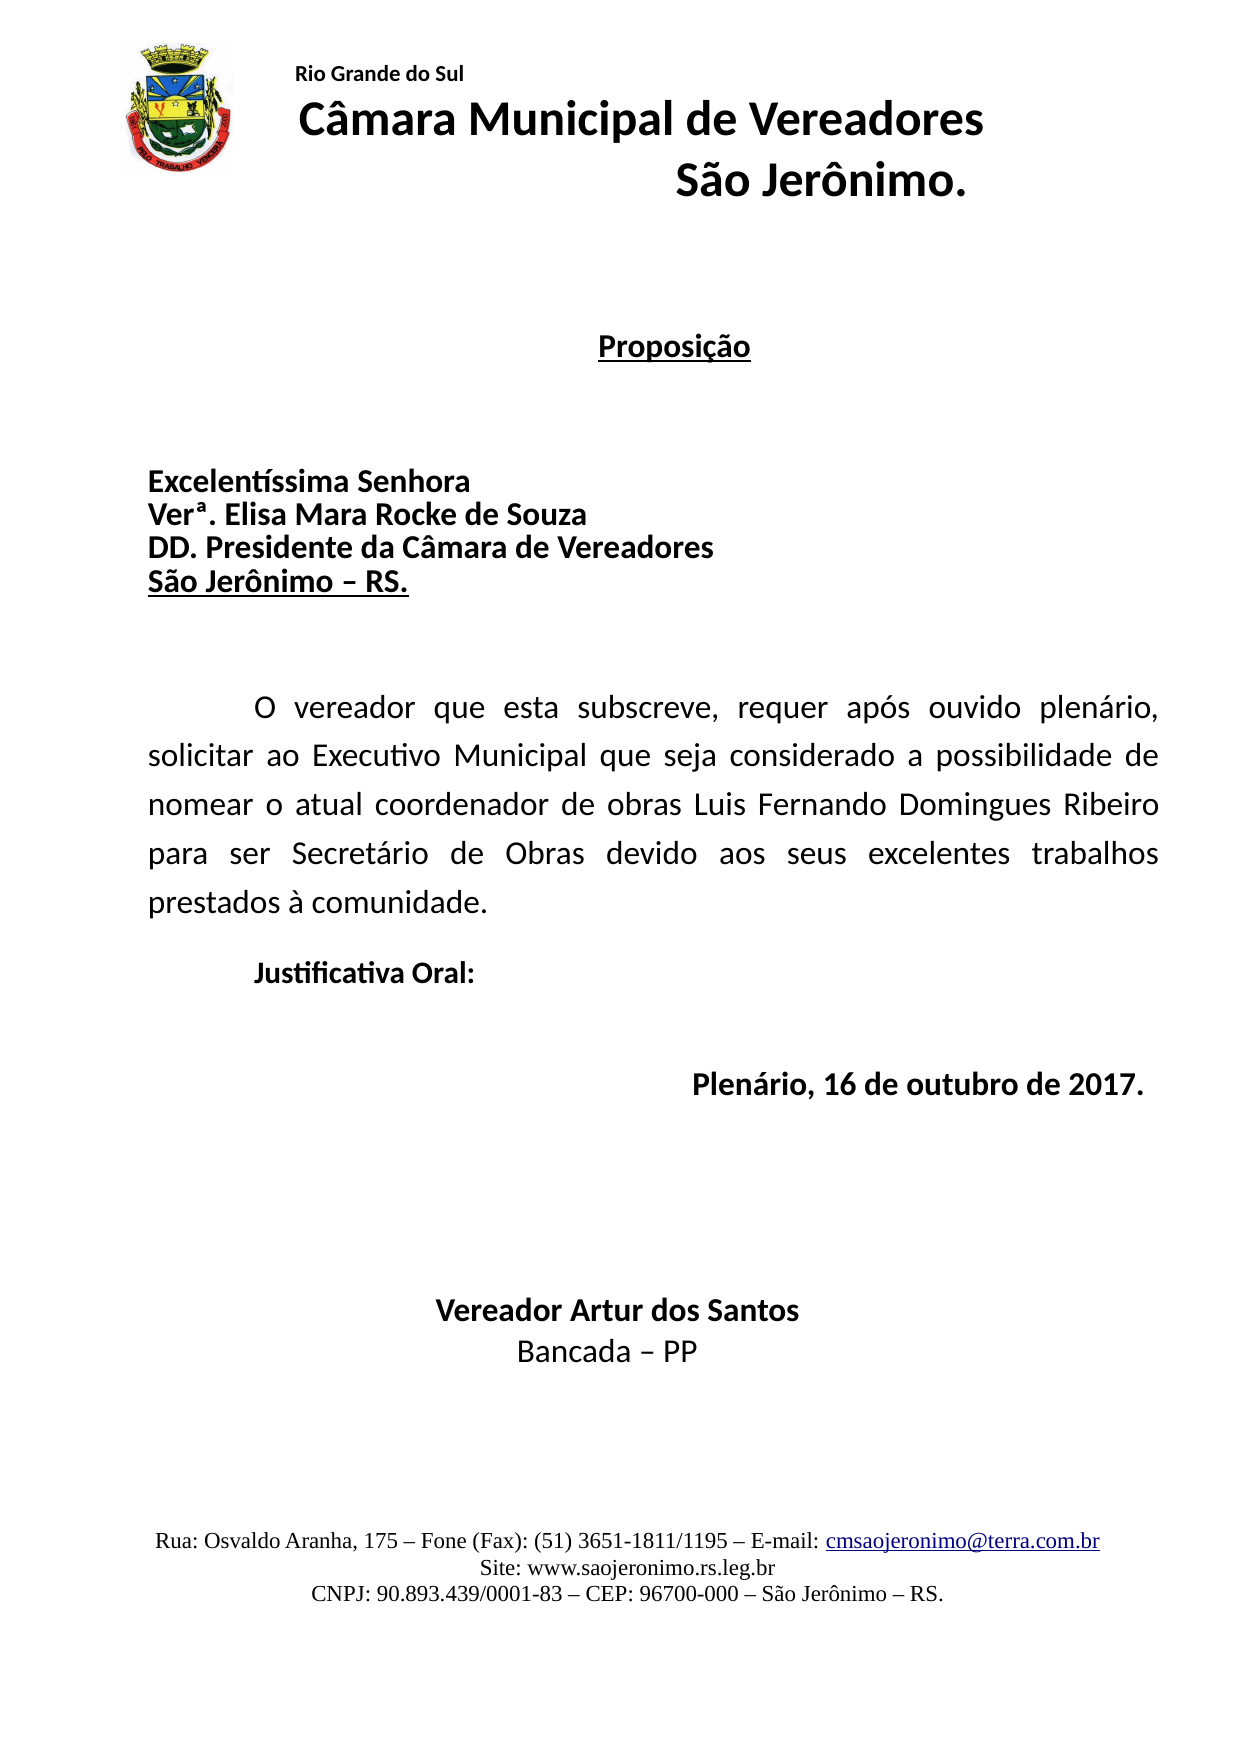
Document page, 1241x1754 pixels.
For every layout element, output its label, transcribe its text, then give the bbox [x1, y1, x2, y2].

text Bancada – PP [88, 1330, 1166, 1371]
text Verª. Elisa Mara Rocke de Souza [148, 499, 1110, 532]
text O vereador que esta subscreve, requer após ouvido plenário, solicitar ao Executivo Municipal que seja considerado a possibilidade de nomear o atual coordenador de obras Luis Fernando Domingues Ribeiro para ser Secretário de Obras devido aos seus excelentes trabalhos prestados à comunidade. [148, 686, 1160, 922]
text Vereador Artur dos Santos [88, 1289, 1166, 1330]
text São Jerônimo – RS. [148, 566, 1110, 599]
subtitle Proposição [238, 325, 1110, 366]
text Plenário, 16 de outubro de 2017. [182, 1063, 1145, 1103]
text Excelentíssima Senhora [148, 466, 1110, 499]
text DD. Presidente da Câmara de Vereadores [148, 532, 1110, 566]
text Justificativa Oral: [148, 953, 1172, 992]
